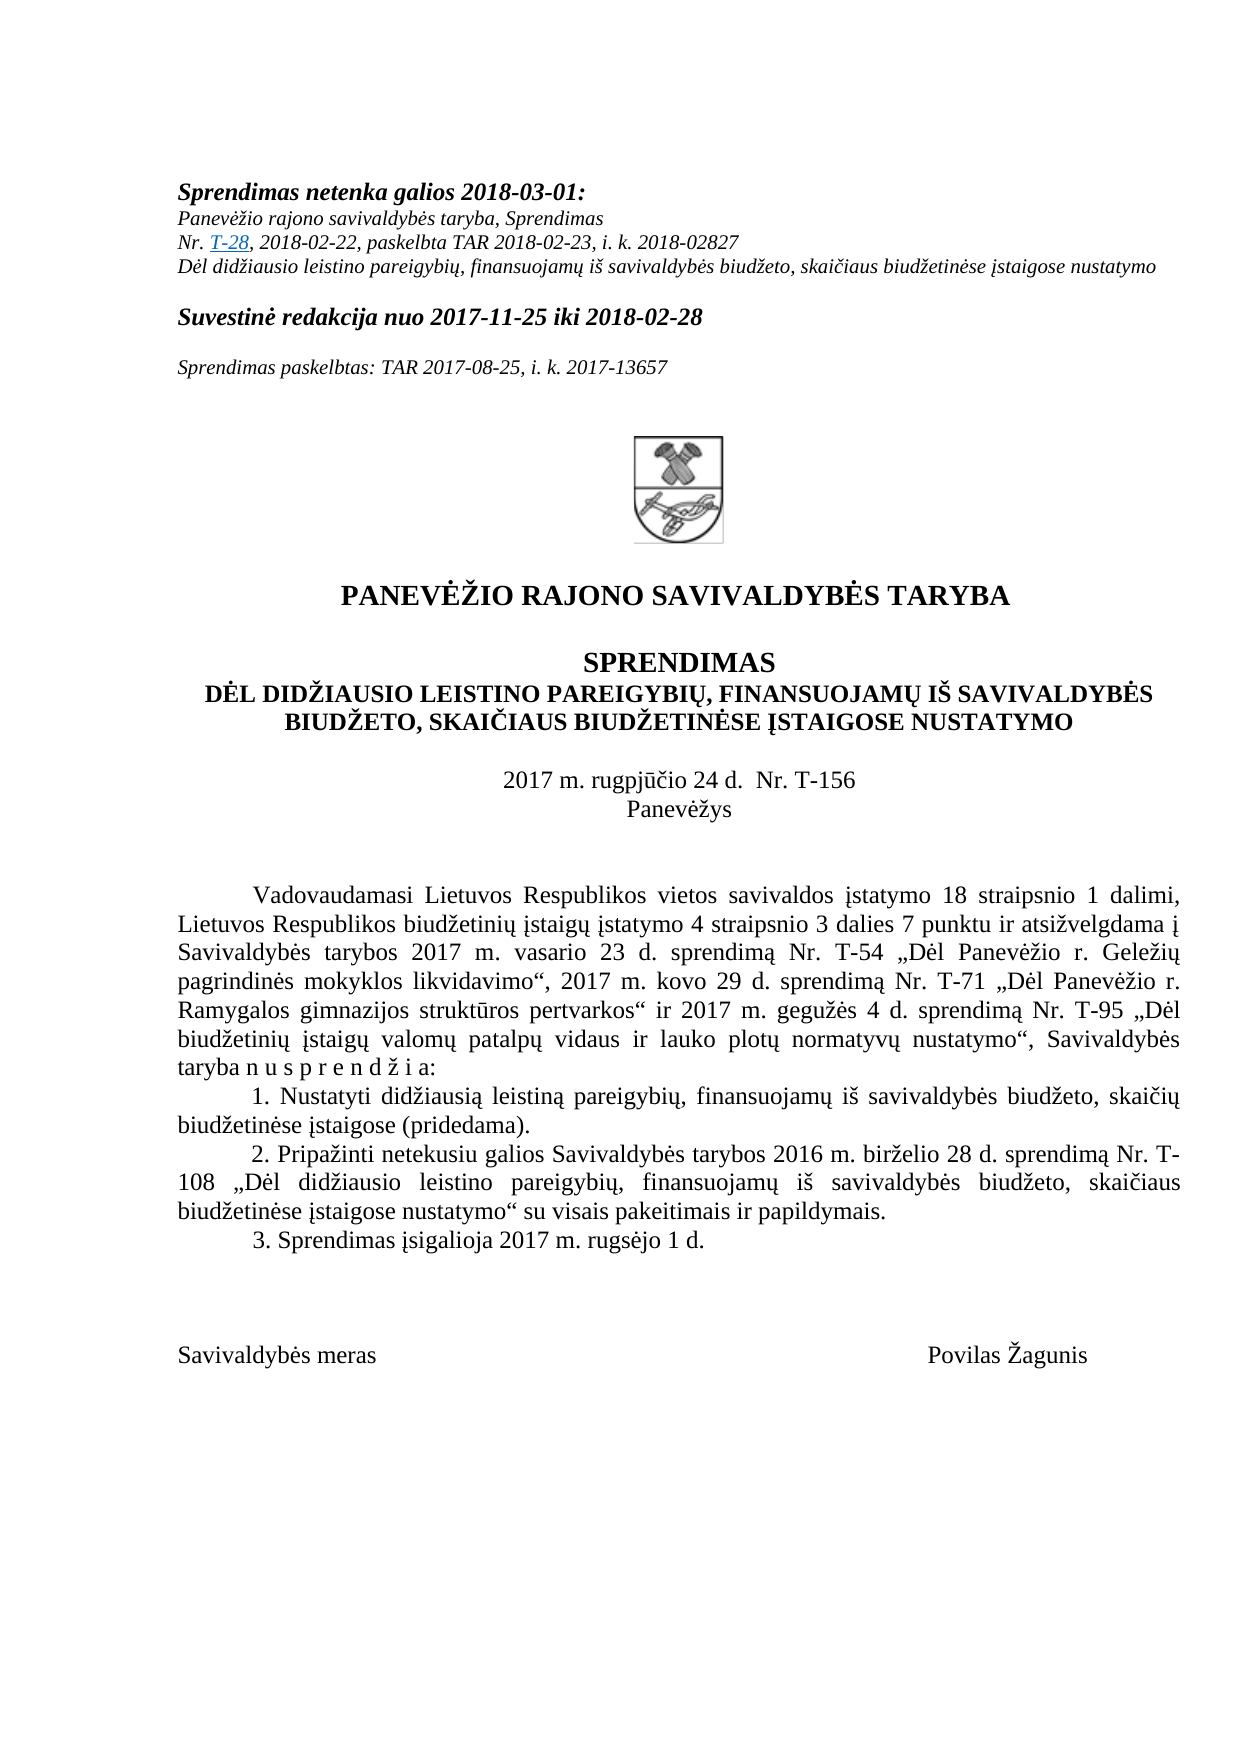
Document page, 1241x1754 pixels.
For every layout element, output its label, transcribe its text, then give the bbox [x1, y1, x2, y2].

text PANEVĖŽIO RAJONO SAVIVALDYBĖS TARYBA [177, 578, 1181, 612]
text Savivaldybės meras Povilas Žagunis [177, 1340, 1181, 1369]
text SPRENDIMAS [177, 645, 1181, 679]
text DĖL DIDŽIAUSIO LEISTINO PAREIGYBIŲ, FINANSUOJAMŲ IŠ SAVIVALDYBĖS BIUDŽETO, SKAIČIAUS BIUDŽETINĖSE ĮSTAIGOSE NUSTATYMO [177, 679, 1181, 736]
text 3. Sprendimas įsigalioja 2017 m. rugsėjo 1 d. [177, 1225, 1181, 1254]
text Sprendimas paskelbtas: TAR 2017-08-25, i. k. 2017-13657 [177, 355, 1181, 379]
text Vadovaudamasi Lietuvos Respublikos vietos savivaldos įstatymo 18 straipsnio 1 dalimi, Lietuvos Respublikos biudžetinių įstaigų įstatymo 4 straipsnio 3 dalies 7 punktu ir atsižvelgdama į Savivaldybės tarybos 2017 m. vasario 23 d. sprendimą Nr. T-54 „Dėl Panevėžio r. Geležių pagrindinės mokyklos likvidavimo“, 2017 m. kovo 29 d. sprendimą Nr. T-71 „Dėl Panevėžio r. Ramygalos gimnazijos struktūros pertvarkos“ ir 2017 m. gegužės 4 d. sprendimą Nr. T-95 „Dėl biudžetinių įstaigų valomų patalpų vidaus ir lauko plotų normatyvų nustatymo“, Savivaldybės taryba n u s p r e n d ž i a: [177, 880, 1181, 1081]
text Panevėžys [177, 794, 1181, 822]
text Panevėžio rajono savivaldybės taryba, Sprendimas [177, 206, 1181, 230]
text Dėl didžiausio leistino pareigybių, finansuojamų iš savivaldybės biudžeto, skaičiaus biudžetinėse įstaigose nustatymo [177, 254, 1181, 278]
text 2017 m. rugpjūčio 24 d. Nr. T-156 [177, 765, 1181, 794]
text Sprendimas netenka galios 2018-03-01: [177, 177, 1181, 206]
text 2. Pripažinti netekusiu galios Savivaldybės tarybos 2016 m. birželio 28 d. sprendimą Nr. T-108 „Dėl didžiausio leistino pareigybių, finansuojamų iš savivaldybės biudžeto, skaičiaus biudžetinėse įstaigose nustatymo“ su visais pakeitimais ir papildymais. [177, 1139, 1181, 1225]
text Suvestinė redakcija nuo 2017-11-25 iki 2018-02-28 [177, 302, 1181, 331]
text 1. Nustatyti didžiausią leistiną pareigybių, finansuojamų iš savivaldybės biudžeto, skaičių biudžetinėse įstaigose (pridedama). [177, 1081, 1181, 1139]
text Nr. T-28, 2018-02-22, paskelbta TAR 2018-02-23, i. k. 2018-02827 [177, 230, 1181, 254]
